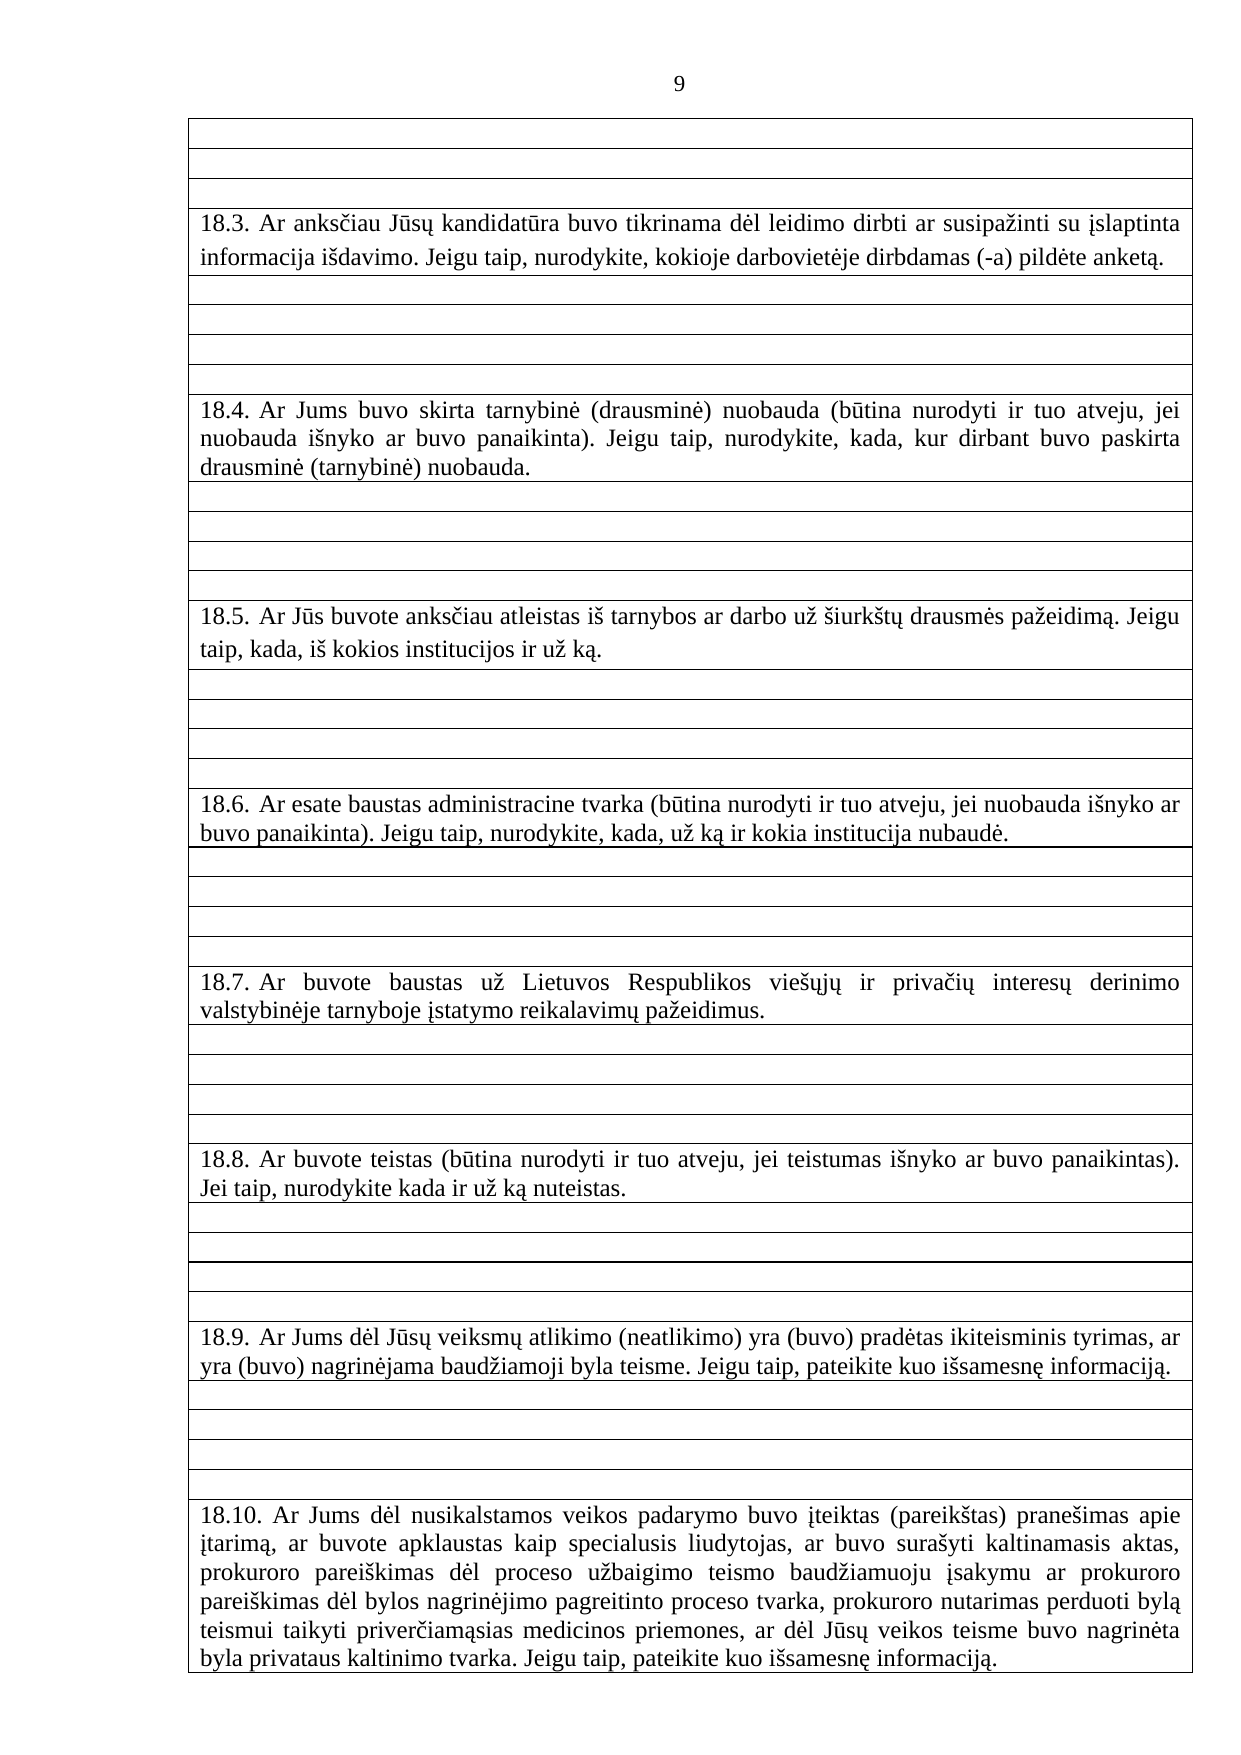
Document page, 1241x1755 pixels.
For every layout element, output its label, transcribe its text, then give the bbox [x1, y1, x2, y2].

table_cell [189, 1055, 1192, 1084]
table_cell 18.3. Ar anksčiau Jūsų kandidatūra buvo tikrinama dėl leidimo dirbti ar susipažinti su įslaptinta informacija išdavimo. Jeigu taip, nurodykite, kokioje darbovietėje dirbdamas (-a) pildėte anketą. [189, 209, 1192, 274]
table_cell 18.8. Ar buvote teistas (būtina nurodyti ir tuo atveju, jei teistumas išnyko ar buvo panaikintas). Jei taip, nurodykite kada ir už ką nuteistas. [189, 1144, 1192, 1202]
table_cell [189, 1410, 1192, 1439]
table_cell [189, 1470, 1192, 1499]
table_cell [189, 512, 1192, 541]
table_cell [189, 937, 1192, 966]
table_cell [189, 1263, 1192, 1291]
table_cell [189, 482, 1192, 511]
table_cell [189, 1381, 1192, 1409]
table_cell 18.10. Ar Jums dėl nusikalstamos veikos padarymo buvo įteiktas (pareikštas) pranešimas apie įtarimą, ar buvote apklaustas kaip specialusis liudytojas, ar buvo surašyti kaltinamasis aktas, prokuroro pareiškimas dėl proceso užbaigimo teismo baudžiamuoju įsakymu ar prokuroro pareiškimas dėl bylos nagrinėjimo pagreitinto proceso tvarka, prokuroro nutarimas perduoti bylą teismui taikyti priverčiamąsias medicinos priemones, ar dėl Jūsų veikos teisme buvo nagrinėta byla privataus kaltinimo tvarka. Jeigu taip, pateikite kuo išsamesnę informaciją. [189, 1500, 1192, 1672]
table_cell [189, 571, 1192, 600]
table_cell [189, 700, 1192, 728]
table_cell [189, 305, 1192, 334]
table_cell [189, 729, 1192, 758]
table_cell [189, 179, 1192, 207]
table_cell [189, 1440, 1192, 1469]
table_cell [189, 542, 1192, 570]
table_cell [189, 335, 1192, 364]
table_cell [189, 1085, 1192, 1113]
table_cell [189, 670, 1192, 698]
table_cell [189, 119, 1192, 148]
table_cell [189, 907, 1192, 936]
table_cell [189, 1233, 1192, 1261]
table_cell 18.4. Ar Jums buvo skirta tarnybinė (drausminė) nuobauda (būtina nurodyti ir tuo atveju, jei nuobauda išnyko ar buvo panaikinta). Jeigu taip, nurodykite, kada, kur dirbant buvo paskirta drausminė (tarnybinė) nuobauda. [189, 395, 1192, 481]
table_cell [189, 1025, 1192, 1054]
table_cell [189, 848, 1192, 876]
table_cell [189, 365, 1192, 394]
table_cell 18.5. Ar Jūs buvote anksčiau atleistas iš tarnybos ar darbo už šiurkštų drausmės pažeidimą. Jeigu taip, kada, iš kokios institucijos ir už ką. [189, 601, 1192, 669]
table_cell 18.6. Ar esate baustas administracine tvarka (būtina nurodyti ir tuo atveju, jei nuobauda išnyko ar buvo panaikinta). Jeigu taip, nurodykite, kada, už ką ir kokia institucija nubaudė. [189, 789, 1192, 846]
table_cell 18.9. Ar Jums dėl Jūsų veiksmų atlikimo (neatlikimo) yra (buvo) pradėtas ikiteisminis tyrimas, ar yra (buvo) nagrinėjama baudžiamoji byla teisme. Jeigu taip, pateikite kuo išsamesnę informaciją. [189, 1322, 1192, 1379]
table_cell [189, 276, 1192, 304]
table_cell [189, 149, 1192, 178]
table_cell [189, 877, 1192, 906]
table_cell [189, 1115, 1192, 1143]
table_cell [189, 1203, 1192, 1232]
table_cell 18.7. Ar buvote baustas už Lietuvos Respublikos viešųjų ir privačių interesų derinimo valstybinėje tarnyboje įstatymo reikalavimų pažeidimus. [189, 967, 1192, 1024]
table_cell [189, 759, 1192, 788]
table_cell [189, 1292, 1192, 1321]
